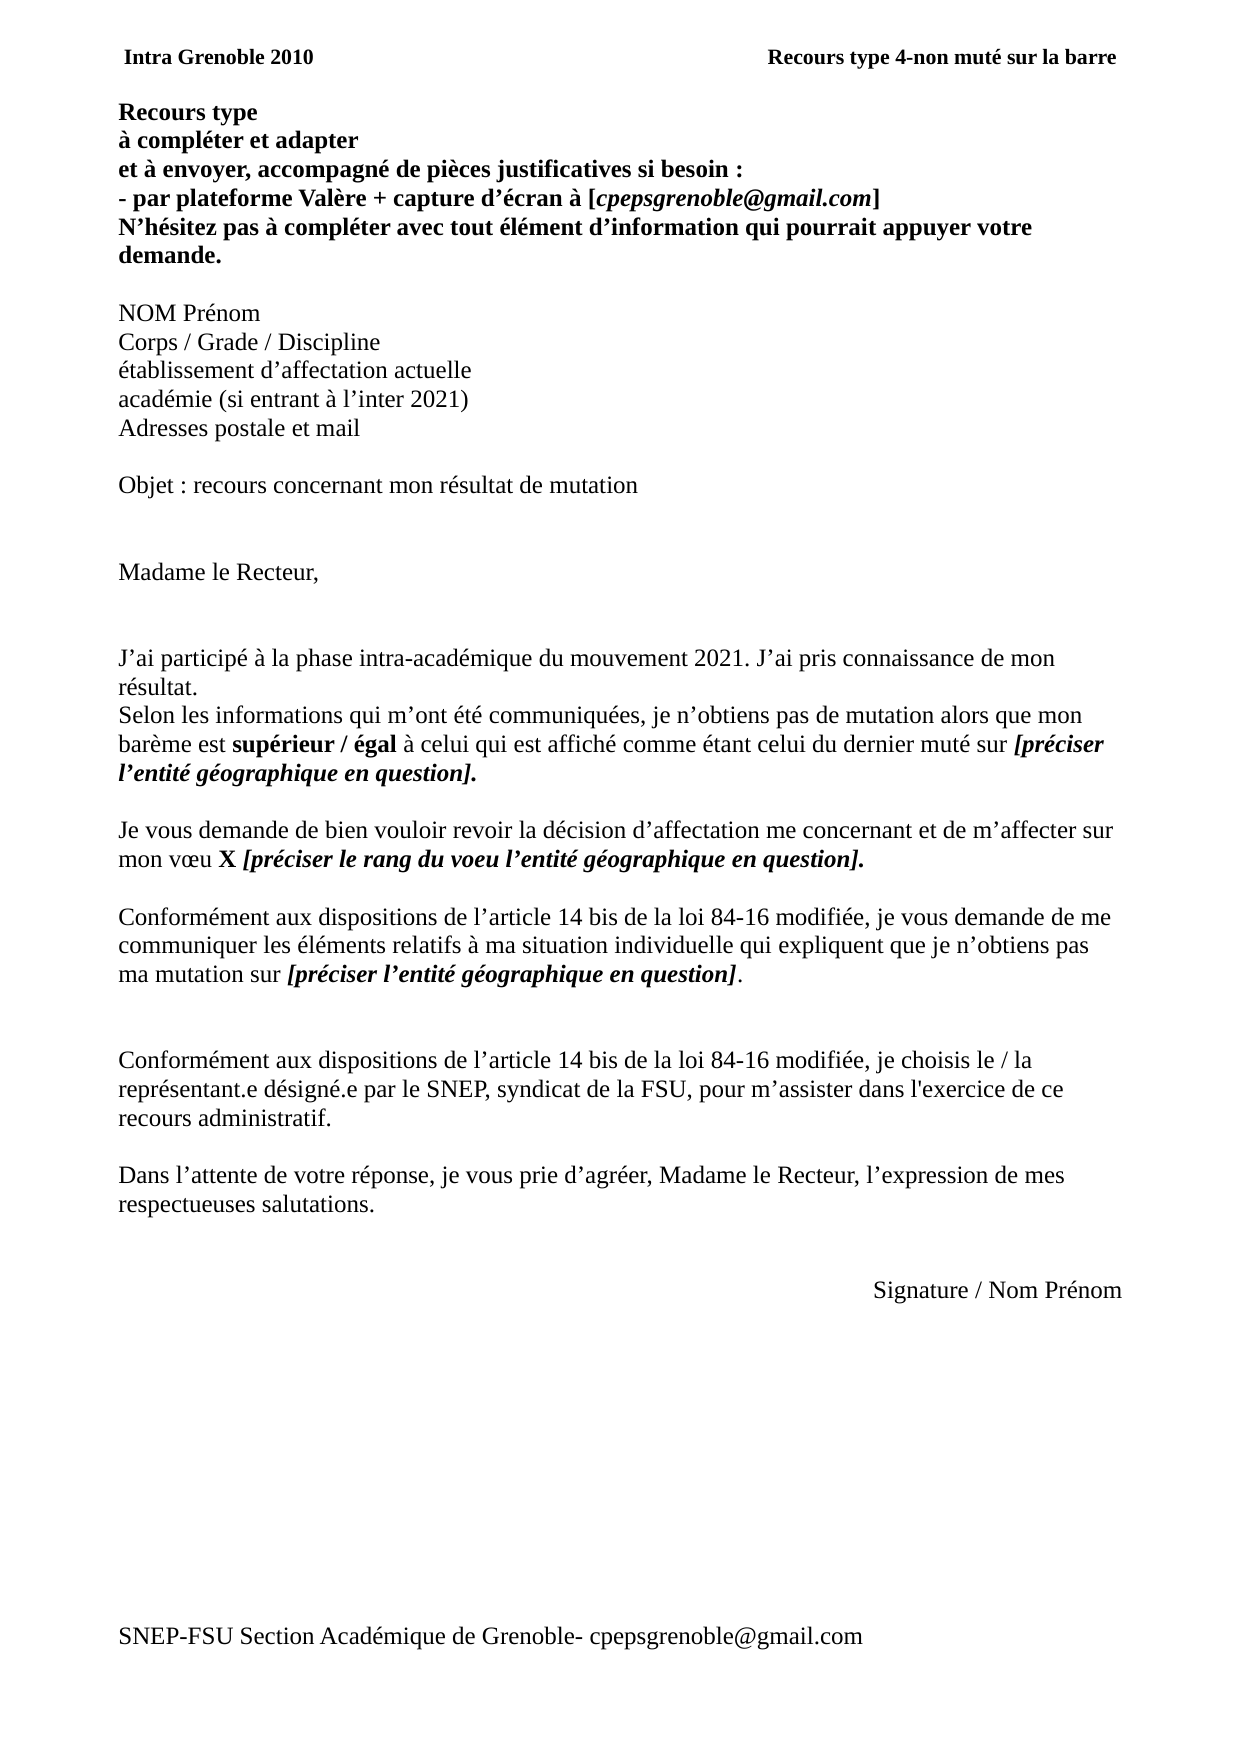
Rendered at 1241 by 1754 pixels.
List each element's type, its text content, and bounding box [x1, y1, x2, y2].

text N’hésitez pas à compléter avec tout élément d’information qui pourrait appuyer votre demande. [118, 212, 1122, 269]
text Adresses postale et mail [118, 413, 1122, 442]
text Dans l’attente de votre réponse, je vous prie d’agréer, Madame le Recteur, l’expression de mes respectueuses salutations. [118, 1161, 1122, 1218]
text - par plateforme Valère + capture d’écran à [cpepsgrenoble@gmail.com] [118, 183, 1122, 212]
text académie (si entrant à l’inter 2021) [118, 384, 1122, 413]
text Conformément aux dispositions de l’article 14 bis de la loi 84-16 modifiée, je choisis le / la représentant.e désigné.e par le SNEP, syndicat de la FSU, pour m’assister dans l'exercice de ce recours administratif. [118, 1046, 1122, 1132]
text Objet : recours concernant mon résultat de mutation [118, 471, 1122, 499]
text et à envoyer, accompagné de pièces justificatives si besoin : [118, 154, 1122, 183]
text NOM Prénom [118, 298, 1122, 327]
text Recours type [118, 97, 1122, 126]
text Madame le Recteur, [118, 557, 1122, 586]
text Je vous demande de bien vouloir revoir la décision d’affectation me concernant et de m’affecter sur mon vœu X [préciser le rang du voeu l’entité géographique en question]. [118, 816, 1122, 873]
text Corps / Grade / Discipline [118, 327, 1122, 356]
text établissement d’affectation actuelle [118, 356, 1122, 384]
text à compléter et adapter [118, 126, 1122, 154]
text J’ai participé à la phase intra-académique du mouvement 2021. J’ai pris connaissance de mon résultat. [118, 643, 1122, 701]
text Conformément aux dispositions de l’article 14 bis de la loi 84-16 modifiée, je vous demande de me communiquer les éléments relatifs à ma situation individuelle qui expliquent que je n’obtiens pas ma mutation sur [préciser l’entité géographique en question]. [118, 902, 1122, 988]
text Signature / Nom Prénom [118, 1276, 1122, 1304]
text Selon les informations qui m’ont été communiquées, je n’obtiens pas de mutation alors que mon barème est supérieur / égal à celui qui est affiché comme étant celui du dernier muté sur [préciser l’entité géographique en question]. [118, 701, 1122, 787]
